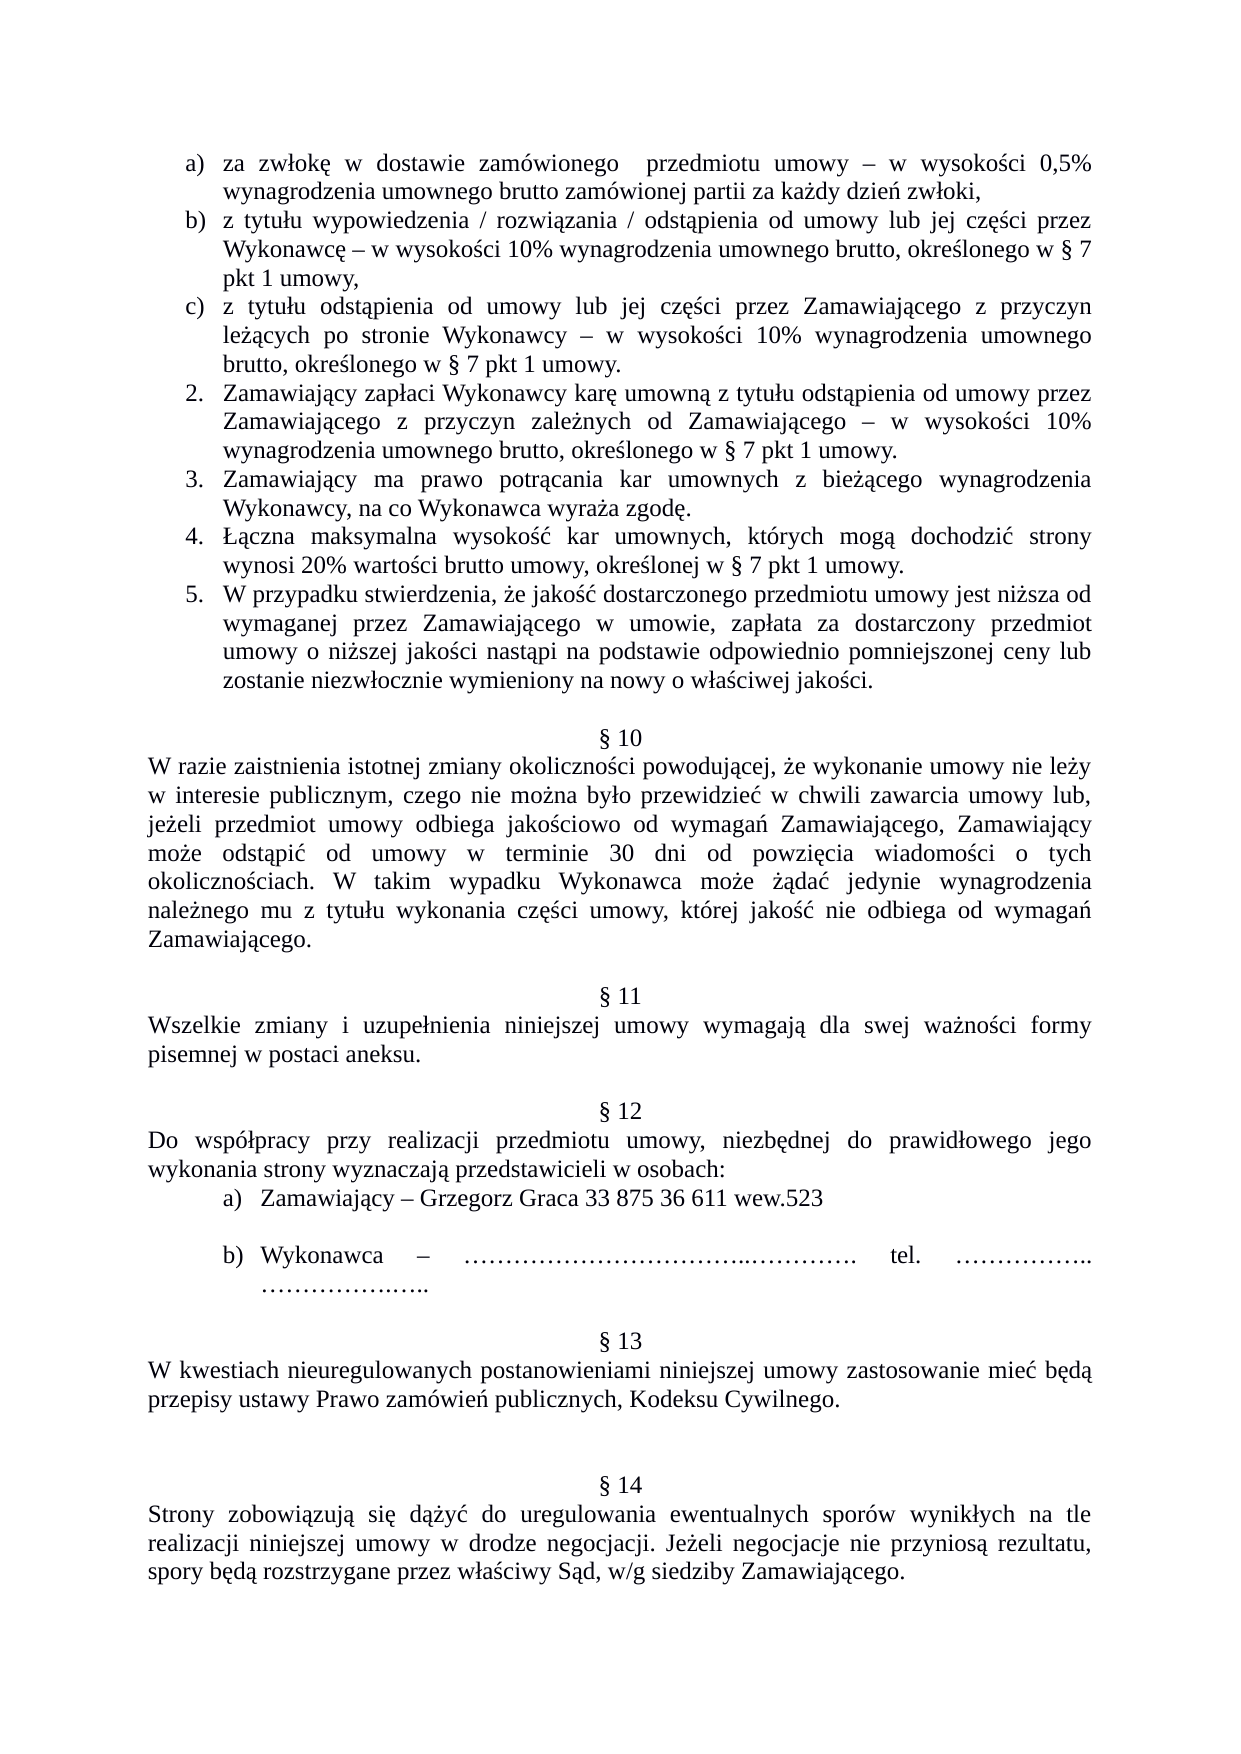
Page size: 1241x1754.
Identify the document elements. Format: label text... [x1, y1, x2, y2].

list Zamawiający zapłaci Wykonawcy karę umowną z tytułu odstąpienia od umowy przez Zamawiającego z przyczyn zależnych od Zamawiającego – w wysokości 10% wynagrodzenia umownego brutto, określonego w § 7 pkt 1 umowy. [185, 378, 1092, 464]
list W przypadku stwierdzenia, że jakość dostarczonego przedmiotu umowy jest niższa od wymaganej przez Zamawiającego w umowie, zapłata za dostarczony przedmiot umowy o niższej jakości nastąpi na podstawie odpowiednio pomniejszonej ceny lub zostanie niezwłocznie wymieniony na nowy o właściwej jakości. [185, 579, 1092, 694]
list Zamawiający ma prawo potrącania kar umownych z bieżącego wynagrodzenia Wykonawcy, na co Wykonawca wyraża zgodę. [185, 464, 1092, 521]
list Łączna maksymalna wysokość kar umownych, których mogą dochodzić strony wynosi 20% wartości brutto umowy, określonej w § 7 pkt 1 umowy. [185, 521, 1092, 579]
text § 11 [148, 981, 1092, 1010]
list z tytułu wypowiedzenia / rozwiązania / odstąpienia od umowy lub jej części przez Wykonawcę – w wysokości 10% wynagrodzenia umownego brutto, określonego w § 7 pkt 1 umowy, [185, 205, 1092, 291]
text § 12 [148, 1096, 1092, 1125]
text W kwestiach nieuregulowanych postanowieniami niniejszej umowy zastosowanie mieć będą przepisy ustawy Prawo zamówień publicznych, Kodeksu Cywilnego. [148, 1355, 1092, 1413]
text Strony zobowiązują się dążyć do uregulowania ewentualnych sporów wynikłych na tle realizacji niniejszej umowy w drodze negocjacji. Jeżeli negocjacje nie przyniosą rezultatu, spory będą rozstrzygane przez właściwy Sąd, w/g siedziby Zamawiającego. [148, 1499, 1092, 1585]
text Do współpracy przy realizacji przedmiotu umowy, niezbędnej do prawidłowego jego wykonania strony wyznaczają przedstawicieli w osobach: [148, 1125, 1092, 1183]
text Wszelkie zmiany i uzupełnienia niniejszej umowy wymagają dla swej ważności formy pisemnej w postaci aneksu. [148, 1010, 1092, 1068]
list za zwłokę w dostawie zamówionego przedmiotu umowy – w wysokości 0,5% wynagrodzenia umownego brutto zamówionej partii za każdy dzień zwłoki, [185, 148, 1092, 205]
text § 14 [148, 1470, 1092, 1499]
list Wykonawca – ……………………………..…………. tel. ……………..…………….….. [223, 1240, 1092, 1298]
list z tytułu odstąpienia od umowy lub jej części przez Zamawiającego z przyczyn leżących po stronie Wykonawcy – w wysokości 10% wynagrodzenia umownego brutto, określonego w § 7 pkt 1 umowy. [185, 291, 1092, 378]
list Zamawiający – Grzegorz Graca 33 875 36 611 wew.523 [223, 1183, 1092, 1211]
text § 13 [148, 1326, 1092, 1355]
text W razie zaistnienia istotnej zmiany okoliczności powodującej, że wykonanie umowy nie leży w interesie publicznym, czego nie można było przewidzieć w chwili zawarcia umowy lub, jeżeli przedmiot umowy odbiega jakościowo od wymagań Zamawiającego, Zamawiający może odstąpić od umowy w terminie 30 dni od powzięcia wiadomości o tych okolicznościach. W takim wypadku Wykonawca może żądać jedynie wynagrodzenia należnego mu z tytułu wykonania części umowy, której jakość nie odbiega od wymagań Zamawiającego. [148, 751, 1092, 953]
text § 10 [148, 723, 1092, 751]
